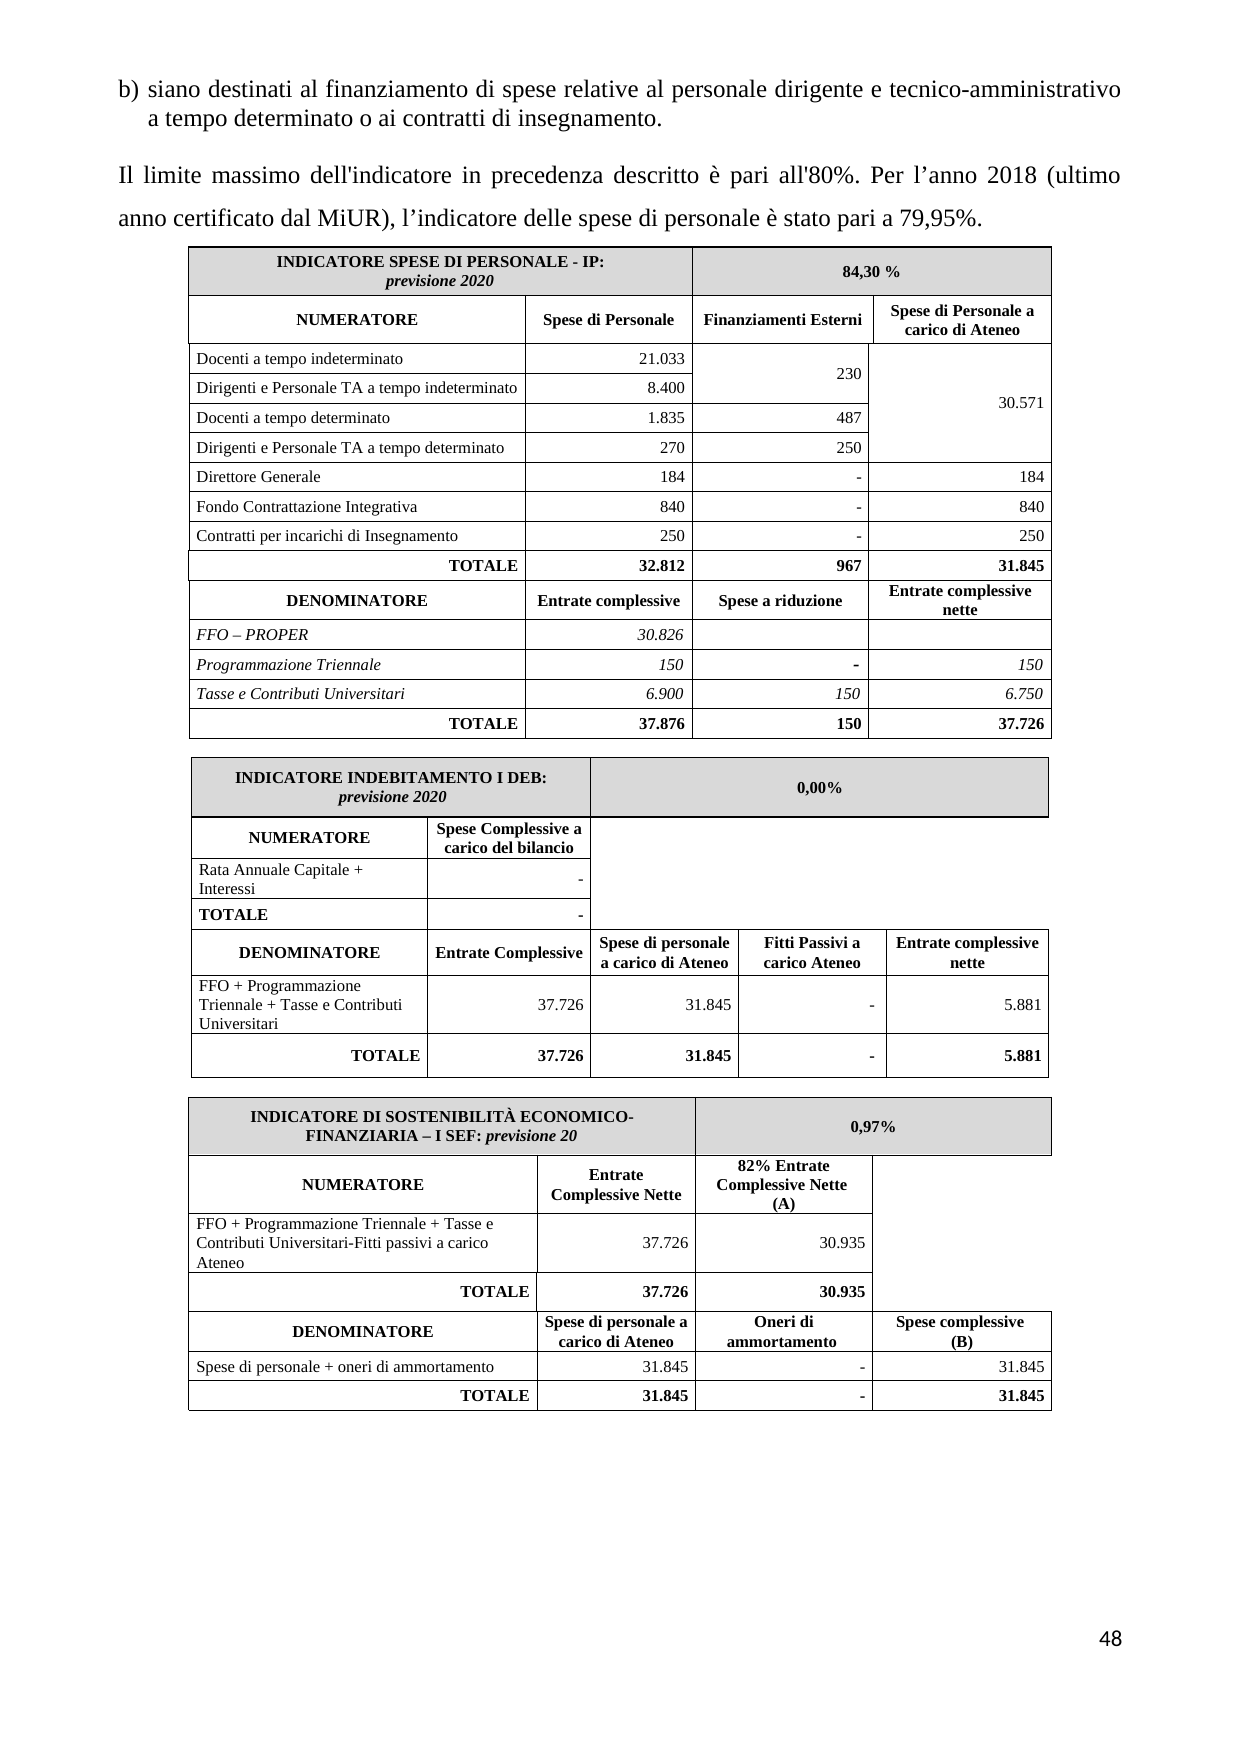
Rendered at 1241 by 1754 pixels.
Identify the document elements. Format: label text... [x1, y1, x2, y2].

table_cell 8.400 [526, 374, 692, 402]
table_cell Spese complessive (B) [873, 1312, 1051, 1351]
table_cell Programmazione Triennale [190, 650, 525, 678]
table_cell Entrate Complessive Nette [538, 1156, 695, 1213]
table_cell [591, 818, 801, 858]
table_cell Oneri di ammortamento [696, 1312, 872, 1351]
table_cell - [428, 859, 590, 898]
table_cell 250 [693, 433, 868, 462]
table_cell Rata Annuale Capitale + Interessi [192, 859, 427, 898]
table_cell 1.835 [526, 404, 692, 432]
table_cell [869, 620, 1051, 649]
table_cell 6.750 [869, 680, 1051, 708]
table_cell Entrate complessive nette [887, 930, 1048, 974]
table_cell Spese di personale + oneri di ammortamento [189, 1352, 537, 1380]
table_cell 840 [526, 492, 692, 521]
table_cell [801, 818, 1049, 858]
table_cell - [739, 1034, 886, 1077]
table_cell Finanziamenti Esterni [693, 296, 873, 343]
table_cell Spese di personale a carico di Ateneo [538, 1312, 695, 1351]
table_cell Entrate Complessive [428, 930, 590, 974]
table_cell 250 [526, 522, 692, 550]
table_cell 30.571 [869, 344, 1051, 462]
table_cell Contratti per incarichi di Insegnamento [190, 522, 525, 550]
table_cell 37.876 [526, 709, 692, 738]
table_cell 184 [526, 463, 692, 491]
table_cell Spese di personale a carico di Ateneo [591, 930, 738, 974]
table_cell 150 [869, 650, 1051, 678]
table_cell 37.726 [428, 976, 590, 1033]
table_cell 31.845 [591, 976, 738, 1033]
table_cell Spese di Personale [526, 296, 692, 343]
table_header 0,97% [696, 1098, 1051, 1154]
table_cell 150 [526, 650, 692, 678]
table_cell Docenti a tempo indeterminato [190, 344, 525, 373]
table_cell 31.845 [873, 1352, 1051, 1380]
table_cell Spese a riduzione [693, 581, 868, 619]
table_cell 21.033 [526, 344, 692, 373]
table_cell Dirigenti e Personale TA a tempo determinato [190, 433, 525, 462]
table_cell Spese di Personale a carico di Ateneo [874, 296, 1051, 343]
table_cell TOTALE [189, 551, 525, 580]
table_cell - [693, 463, 868, 491]
table_cell - [428, 899, 590, 929]
table_cell - [693, 492, 868, 521]
table_cell FFO + Programmazione Triennale + Tasse e Contributi Universitari [192, 976, 427, 1033]
table_cell NUMERATORE [192, 818, 427, 858]
table_header INDICATORE INDEBITAMENTO I DEB: previsione 2020 [192, 758, 590, 816]
table_cell Fondo Contrattazione Integrativa [190, 492, 525, 521]
table_header 0,00% [591, 758, 1048, 816]
table_cell NUMERATORE [189, 1156, 537, 1213]
table_cell 840 [869, 492, 1051, 521]
table_cell [591, 898, 801, 929]
table_cell 31.845 [591, 1034, 738, 1077]
table_cell - [696, 1352, 872, 1380]
table_cell 5.881 [887, 1034, 1048, 1077]
table_cell Tasse e Contributi Universitari [190, 680, 525, 708]
table_cell 6.900 [526, 680, 692, 708]
table_cell FFO – PROPER [190, 620, 525, 649]
table_cell 250 [869, 522, 1051, 550]
table_cell 150 [693, 709, 868, 738]
table_cell FFO + Programmazione Triennale + Tasse e Contributi Universitari-Fitti passivi a carico Ateneo [189, 1214, 537, 1272]
table_cell Direttore Generale [190, 463, 525, 491]
table_cell Spese Complessive a carico del bilancio [428, 818, 590, 858]
table_cell Docenti a tempo determinato [190, 404, 525, 432]
table_cell 32.812 [526, 551, 692, 580]
table_cell NUMERATORE [189, 296, 525, 343]
table_cell 37.726 [869, 709, 1051, 738]
table_cell Entrate complessive [526, 581, 692, 619]
table_cell - [693, 650, 868, 678]
table_cell [801, 858, 1049, 898]
table_header INDICATORE DI SOSTENIBILITÀ ECONOMICO-FINANZIARIA – I SEF: previsione 20 [189, 1098, 695, 1154]
table_cell 31.845 [873, 1381, 1051, 1410]
table_cell 487 [693, 404, 868, 432]
list siano destinati al finanziamento di spese relative al personale dirigente e tecnico-amministrativo a tempo determinato o ai contratti di insegnamento. [118, 74, 1122, 131]
table_cell [591, 858, 801, 898]
table_cell Entrate complessive nette [869, 581, 1051, 619]
table_cell [693, 620, 868, 649]
table_cell TOTALE [192, 1034, 427, 1077]
table_cell 37.726 [428, 1034, 590, 1077]
table_cell 184 [869, 463, 1051, 491]
table_cell TOTALE [189, 1381, 537, 1410]
table_cell - [696, 1381, 872, 1410]
table_cell TOTALE [189, 1273, 536, 1311]
table_cell 82% Entrate Complessive Nette (A) [696, 1156, 872, 1213]
table_cell 31.845 [538, 1381, 695, 1410]
table_cell Fitti Passivi a carico Ateneo [739, 930, 886, 974]
table_cell Dirigenti e Personale TA a tempo indeterminato [190, 374, 525, 402]
table_cell 230 [693, 344, 868, 402]
table_cell 37.726 [537, 1273, 695, 1311]
table_cell 150 [693, 680, 868, 708]
table_cell TOTALE [190, 709, 525, 738]
table_header INDICATORE SPESE DI PERSONALE - IP: previsione 2020 [189, 248, 692, 295]
table_cell 37.726 [538, 1214, 695, 1272]
text Il limite massimo dell'indicatore in precedenza descritto è pari all'80%. Per l’anno 2018 (ultimo anno certificato dal MiUR), l’indicatore delle spese di personale è stato pari a 79,95%. [118, 160, 1122, 232]
table_cell 30.935 [696, 1273, 872, 1311]
table_cell DENOMINATORE [190, 581, 525, 619]
table_cell [873, 1213, 1051, 1272]
table_cell [873, 1156, 1051, 1213]
table_cell DENOMINATORE [192, 930, 427, 974]
table_cell TOTALE [192, 899, 427, 929]
table_cell DENOMINATORE [189, 1312, 537, 1351]
table_cell 967 [693, 551, 868, 580]
table_cell 31.845 [538, 1352, 695, 1380]
table_cell - [693, 522, 868, 550]
table_header 84,30 % [693, 248, 1051, 295]
table_cell [873, 1272, 1051, 1311]
table_cell 30.935 [696, 1214, 872, 1272]
table_cell [801, 898, 1049, 929]
table_cell 5.881 [887, 976, 1048, 1033]
table_cell - [739, 976, 886, 1033]
table_cell 270 [526, 433, 692, 462]
table_cell 31.845 [869, 551, 1051, 580]
table_cell 30.826 [526, 620, 692, 649]
